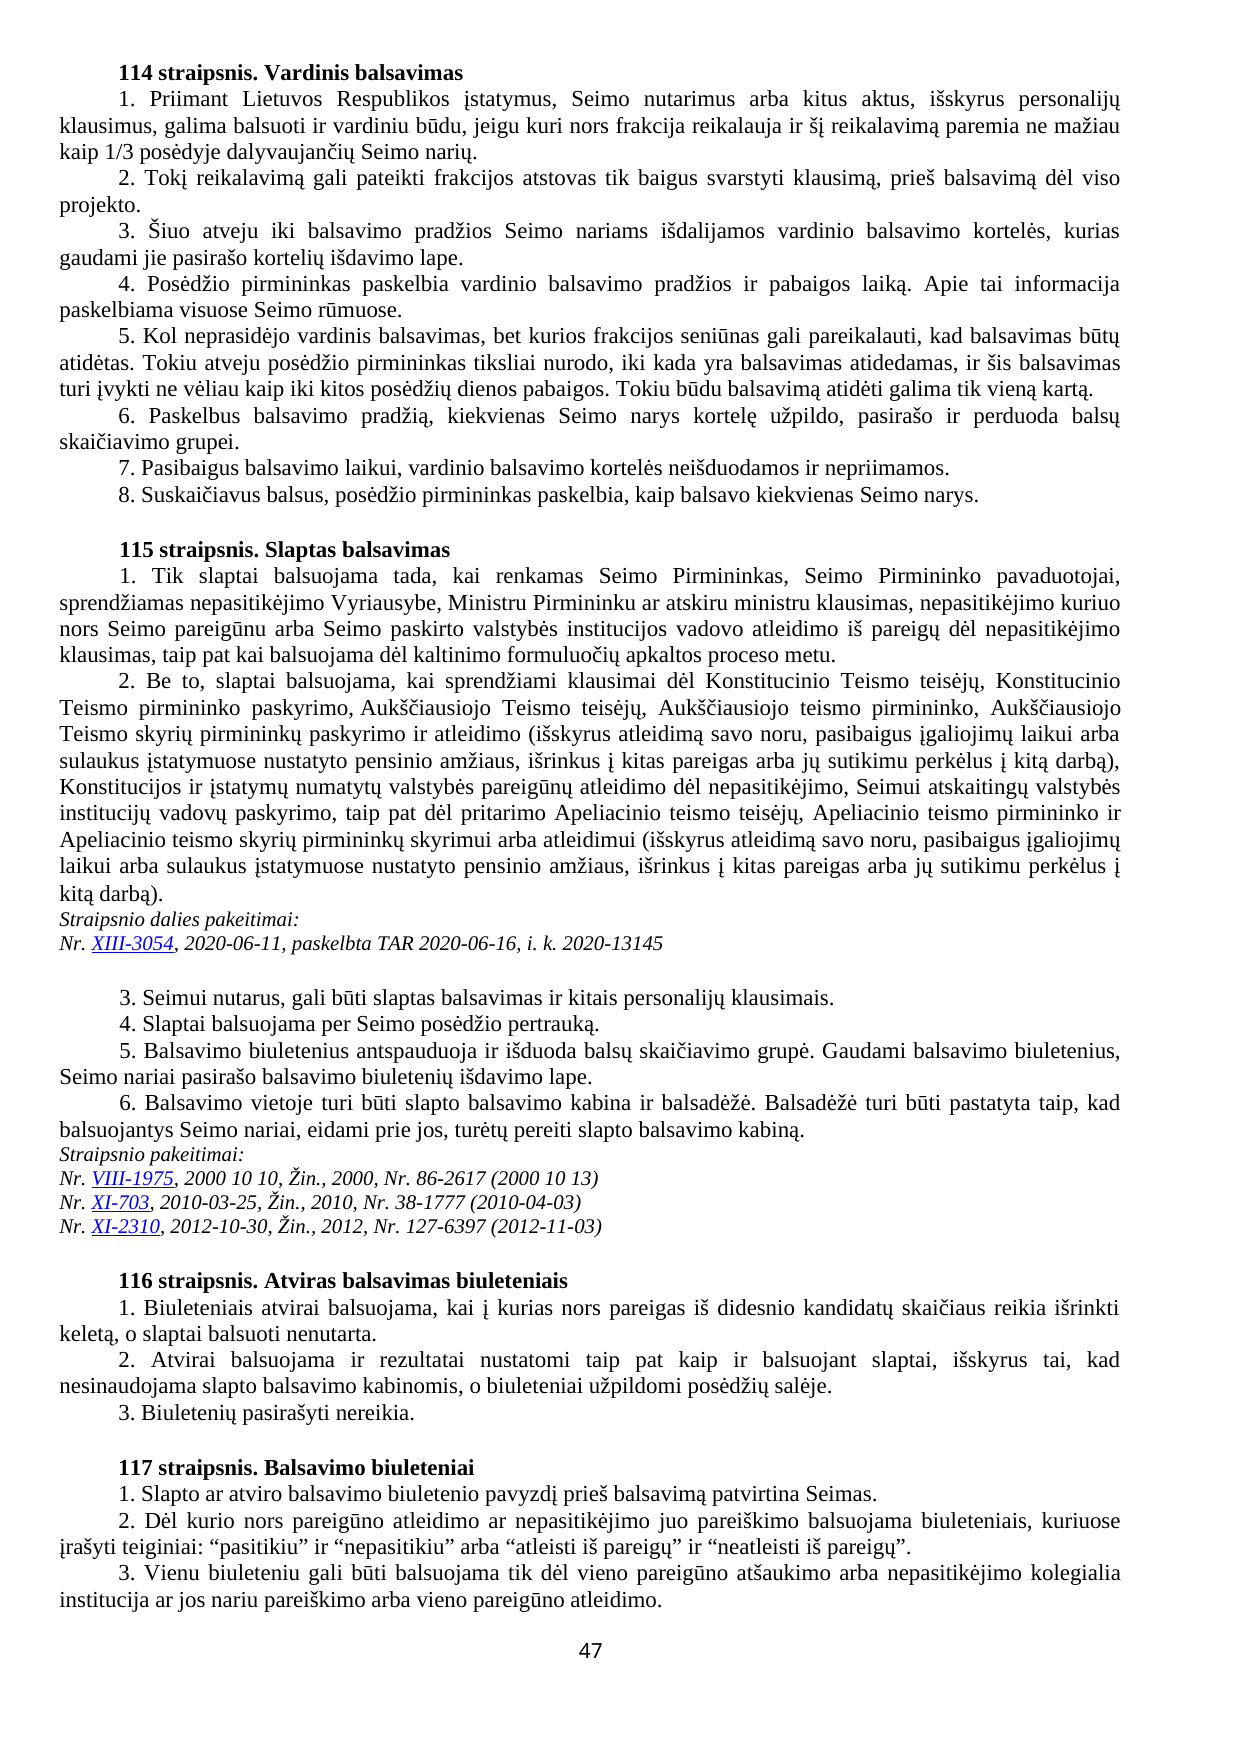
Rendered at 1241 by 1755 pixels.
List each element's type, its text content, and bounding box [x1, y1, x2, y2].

text Nr. XIII-3054, 2020-06-11, paskelbta TAR 2020-06-16, i. k. 2020-13145 [59, 931, 1122, 955]
text 4. Slaptai balsuojama per Seimo posėdžio pertrauką. [59, 1010, 1122, 1037]
text 2. Atvirai balsuojama ir rezultatai nustatomi taip pat kaip ir balsuojant slaptai, išskyrus tai, kad nesinaudojama slapto balsavimo kabinomis, o biuleteniai užpildomi posėdžių salėje. [59, 1346, 1122, 1399]
text Nr. XI-2310, 2012-10-30, Žin., 2012, Nr. 127-6397 (2012-11-03) [59, 1214, 1122, 1238]
text 5. Kol neprasidėjo vardinis balsavimas, bet kurios frakcijos seniūnas gali pareikalauti, kad balsavimas būtų atidėtas. Tokiu atveju posėdžio pirmininkas tiksliai nurodo, iki kada yra balsavimas atidedamas, ir šis balsavimas turi įvykti ne vėliau kaip iki kitos posėdžių dienos pabaigos. Tokiu būdu balsavimą atidėti galima tik vieną kartą. [59, 323, 1122, 402]
text Straipsnio dalies pakeitimai: [59, 907, 1122, 931]
text 7. Pasibaigus balsavimo laikui, vardinio balsavimo kortelės neišduodamos ir nepriimamos. [59, 454, 1122, 481]
text 5. Balsavimo biuletenius antspauduoja ir išduoda balsų skaičiavimo grupė. Gaudami balsavimo biuletenius, Seimo nariai pasirašo balsavimo biuletenių išdavimo lape. [59, 1037, 1122, 1089]
text 1. Biuleteniais atvirai balsuojama, kai į kurias nors pareigas iš didesnio kandidatų skaičiaus reikia išrinkti keletą, o slaptai balsuoti nenutarta. [59, 1293, 1122, 1346]
text 1. Priimant Lietuvos Respublikos įstatymus, Seimo nutarimus arba kitus aktus, išskyrus personalijų klausimus, galima balsuoti ir vardiniu būdu, jeigu kuri nors frakcija reikalauja ir šį reikalavimą paremia ne mažiau kaip 1/3 posėdyje dalyvaujančių Seimo narių. [59, 85, 1122, 164]
text Nr. XI-703, 2010-03-25, Žin., 2010, Nr. 38-1777 (2010-04-03) [59, 1190, 1122, 1214]
text 8. Suskaičiavus balsus, posėdžio pirmininkas paskelbia, kaip balsavo kiekvienas Seimo narys. [59, 481, 1122, 507]
text 1. Slapto ar atviro balsavimo biuletenio pavyzdį prieš balsavimą patvirtina Seimas. [59, 1480, 1122, 1507]
text 6. Balsavimo vietoje turi būti slapto balsavimo kabina ir balsadėžė. Balsadėžė turi būti pastatyta taip, kad balsuojantys Seimo nariai, eidami prie jos, turėtų pereiti slapto balsavimo kabiną. [59, 1089, 1122, 1142]
text 3. Biuletenių pasirašyti nereikia. [59, 1399, 1122, 1425]
text 115 straipsnis. Slaptas balsavimas [59, 536, 1122, 562]
text 2. Tokį reikalavimą gali pateikti frakcijos atstovas tik baigus svarstyti klausimą, prieš balsavimą dėl viso projekto. [59, 164, 1122, 217]
text 3. Šiuo atveju iki balsavimo pradžios Seimo nariams išdalijamos vardinio balsavimo kortelės, kurias gaudami jie pasirašo kortelių išdavimo lape. [59, 217, 1122, 270]
text 4. Posėdžio pirmininkas paskelbia vardinio balsavimo pradžios ir pabaigos laiką. Apie tai informacija paskelbiama visuose Seimo rūmuose. [59, 270, 1122, 323]
text 1. Tik slaptai balsuojama tada, kai renkamas Seimo Pirmininkas, Seimo Pirmininko pavaduotojai, sprendžiamas nepasitikėjimo Vyriausybe, Ministru Pirmininku ar atskiru ministru klausimas, nepasitikėjimo kuriuo nors Seimo pareigūnu arba Seimo paskirto valstybės institucijos vadovo atleidimo iš pareigų dėl nepasitikėjimo klausimas, taip pat kai balsuojama dėl kaltinimo formuluočių apkaltos proceso metu. [59, 562, 1122, 668]
text 2. Dėl kurio nors pareigūno atleidimo ar nepasitikėjimo juo pareiškimo balsuojama biuleteniais, kuriuose įrašyti teiginiai: “pasitikiu” ir “nepasitikiu” arba “atleisti iš pareigų” ir “neatleisti iš pareigų”. [59, 1507, 1122, 1559]
text Straipsnio pakeitimai: [59, 1142, 1122, 1166]
text 6. Paskelbus balsavimo pradžią, kiekvienas Seimo narys kortelę užpildo, pasirašo ir perduoda balsų skaičiavimo grupei. [59, 402, 1122, 454]
text 3. Vienu biuleteniu gali būti balsuojama tik dėl vieno pareigūno atšaukimo arba nepasitikėjimo kolegialia institucija ar jos nariu pareiškimo arba vieno pareigūno atleidimo. [59, 1559, 1122, 1612]
text 2. Be to, slaptai balsuojama, kai sprendžiami klausimai dėl Konstitucinio Teismo teisėjų, Konstitucinio Teismo pirmininko paskyrimo, Aukščiausiojo Teismo teisėjų, Aukščiausiojo teismo pirmininko, Aukščiausiojo Teismo skyrių pirmininkų paskyrimo ir atleidimo (išskyrus atleidimą savo noru, pasibaigus įgaliojimų laikui arba sulaukus įstatymuose nustatyto pensinio amžiaus, išrinkus į kitas pareigas arba jų sutikimu perkėlus į kitą darbą), Konstitucijos ir įstatymų numatytų valstybės pareigūnų atleidimo dėl nepasitikėjimo, Seimui atskaitingų valstybės institucijų vadovų paskyrimo, taip pat dėl pritarimo Apeliacinio teismo teisėjų, Apeliacinio teismo pirmininko ir Apeliacinio teismo skyrių pirmininkų skyrimui arba atleidimui (išskyrus atleidimą savo noru, pasibaigus įgaliojimų laikui arba sulaukus įstatymuose nustatyto pensinio amžiaus, išrinkus į kitas pareigas arba jų sutikimu perkėlus į kitą darbą). [59, 668, 1122, 907]
text Nr. VIII-1975, 2000 10 10, Žin., 2000, Nr. 86-2617 (2000 10 13) [59, 1166, 1122, 1190]
text 3. Seimui nutarus, gali būti slaptas balsavimas ir kitais personalijų klausimais. [59, 984, 1122, 1010]
text 117 straipsnis. Balsavimo biuleteniai [59, 1454, 1122, 1480]
text 114 straipsnis. Vardinis balsavimas [59, 59, 1122, 85]
text 116 straipsnis. Atviras balsavimas biuleteniais [59, 1267, 1122, 1293]
